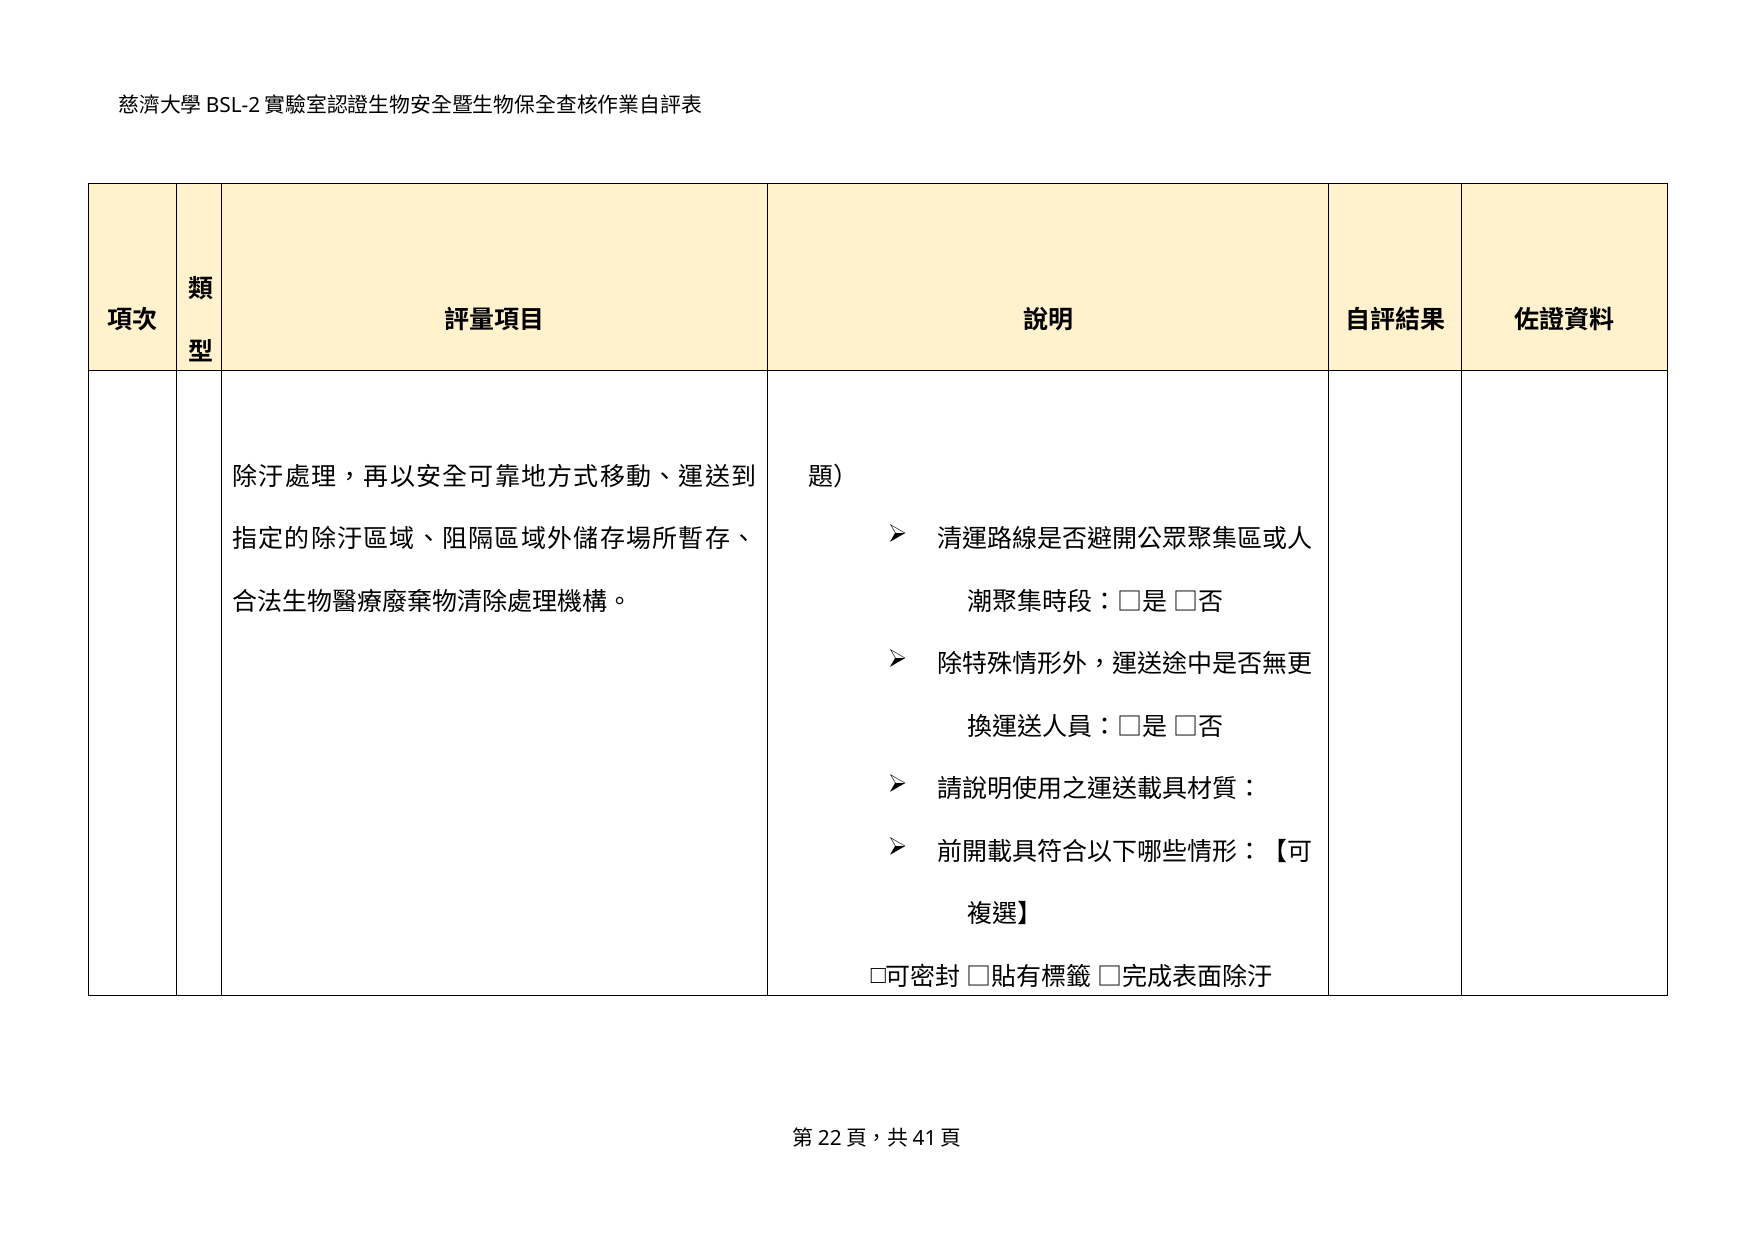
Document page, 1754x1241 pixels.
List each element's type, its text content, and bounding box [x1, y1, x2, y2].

table_header 類型 [177, 184, 221, 370]
table_cell 除汙處理，再以安全可靠地方式移動、運送到指定的除汙區域、阻隔區域外儲存場所暫存、合法生物醫療廢棄物清除處理機構。 [222, 371, 767, 995]
table_header 項次 [89, 184, 176, 370]
table_cell [1462, 371, 1667, 995]
table_cell [177, 371, 221, 995]
table_header 說明 [768, 184, 1328, 370]
table_header 評量項目 [222, 184, 767, 370]
table_cell [89, 371, 176, 995]
table_cell [1329, 371, 1461, 995]
table_header 自評結果 [1329, 184, 1461, 370]
table_cell 請說明實驗室感染性廢棄物之滅菌時機： □運出實驗室前完成滅菌 □於實驗室以外之機構內地點滅菌（續答題） 清運路線是否避開公眾聚集區或人潮聚集時段：□是 □否 除特殊情形外，運送途中是否無更換運送人員：□是 □否 請說明使用之運送載具材質： 前開載具符合以下哪些情形：【可複選】 □可密封 □貼有標籤 □完成表面除汙 □外觀完整無破損 □載具內無滲漏情形 運送途中是否有開啟載具之情形： □是，請說明何種情形下開啟載具： □否 委託合法生物醫療廢棄物清除處理機構： □是，機構名稱： □否，自行滅菌 其他補充說明事項 [768, 371, 1328, 995]
table_header 佐證資料 [1462, 184, 1667, 370]
